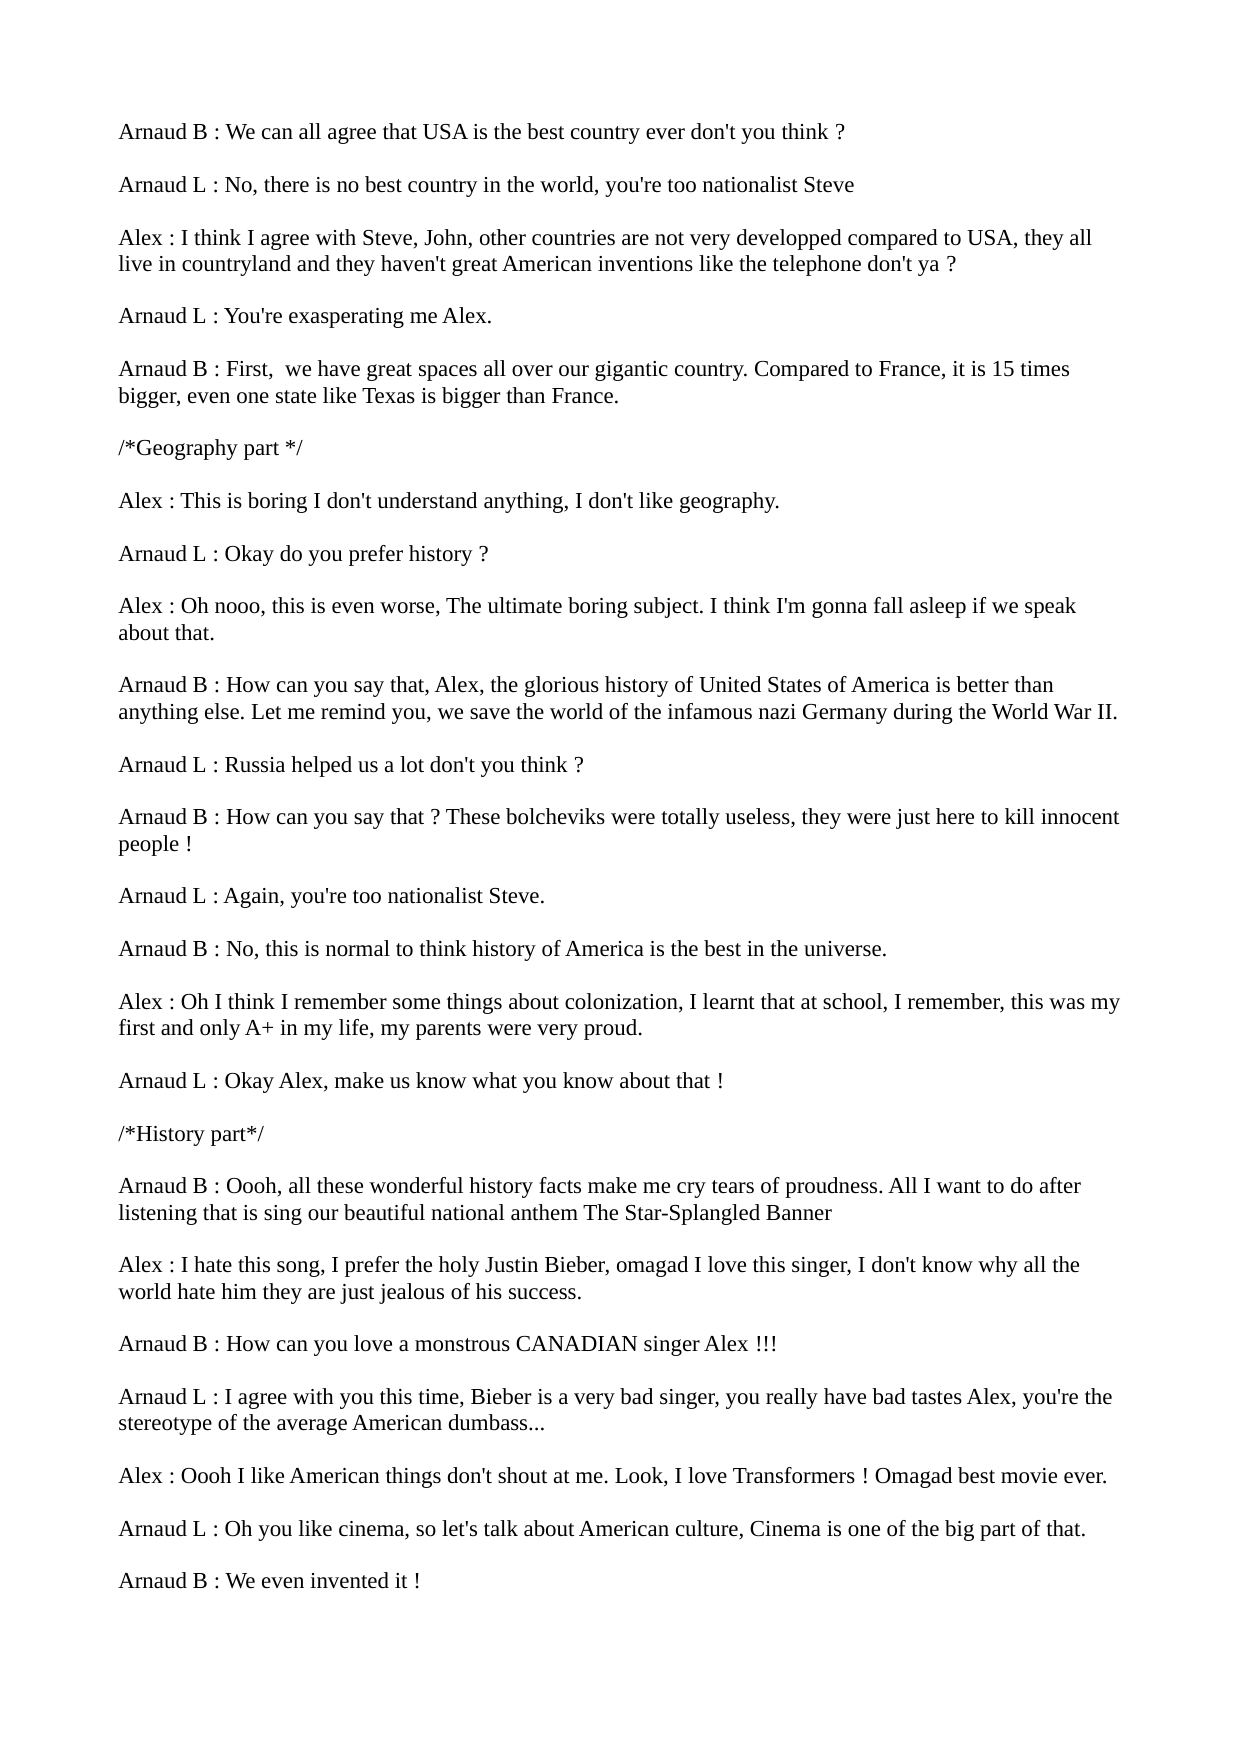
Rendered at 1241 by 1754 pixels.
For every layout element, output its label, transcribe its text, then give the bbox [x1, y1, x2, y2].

text /*Geography part */ [118, 434, 1122, 461]
text /*History part*/ [118, 1119, 1122, 1146]
text Alex : I hate this song, I prefer the holy Justin Bieber, omagad I love this singer, I don't know why all the world hate him they are just jealous of his success. Arnaud B : How can you love a monstrous CANADIAN singer Alex !!! [118, 1251, 1122, 1357]
text [118, 1594, 1122, 1620]
text Arnaud L : You're exasperating me Alex. Arnaud B : First, we have great spaces all over our gigantic country. Compared to France, it is 15 times bigger, even one state like Texas is bigger than France. [118, 303, 1122, 408]
text Arnaud L : I agree with you this time, Bieber is a very bad singer, you really have bad tastes Alex, you're the stereotype of the average American dumbass... [118, 1383, 1122, 1436]
text Alex : Oooh I like American things don't shout at me. Look, I love Transformers ! Omagad best movie ever. Arnaud L : Oh you like cinema, so let's talk about American culture, Cinema is one of the big part of that. Arnaud B : We even invented it ! [118, 1462, 1122, 1594]
text Arnaud L : Again, you're too nationalist Steve. Arnaud B : No, this is normal to think history of America is the best in the universe. Alex : Oh I think I remember some things about colonization, I learnt that at school, I remember, this was my first and only A+ in my life, my parents were very proud. Arnaud L : Okay Alex, make us know what you know about that ! [118, 882, 1122, 1093]
text Arnaud B : We can all agree that USA is the best country ever don't you think ? Arnaud L : No, there is no best country in the world, you're too nationalist Steve Alex : I think I agree with Steve, John, other countries are not very developped compared to USA, they all live in countryland and they haven't great American inventions like the telephone don't ya ? [118, 118, 1122, 276]
text Alex : This is boring I don't understand anything, I don't like geography. Arnaud L : Okay do you prefer history ? Alex : Oh nooo, this is even worse, The ultimate boring subject. I think I'm gonna fall asleep if we speak about that. Arnaud B : How can you say that, Alex, the glorious history of United States of America is better than anything else. Let me remind you, we save the world of the infamous nazi Germany during the World War II. Arnaud L : Russia helped us a lot don't you think ? Arnaud B : How can you say that ? These bolcheviks were totally useless, they were just here to kill innocent people ! [118, 487, 1122, 856]
text Arnaud B : Oooh, all these wonderful history facts make me cry tears of proudness. All I want to do after listening that is sing our beautiful national anthem The Star-Splangled Banner [118, 1172, 1122, 1225]
